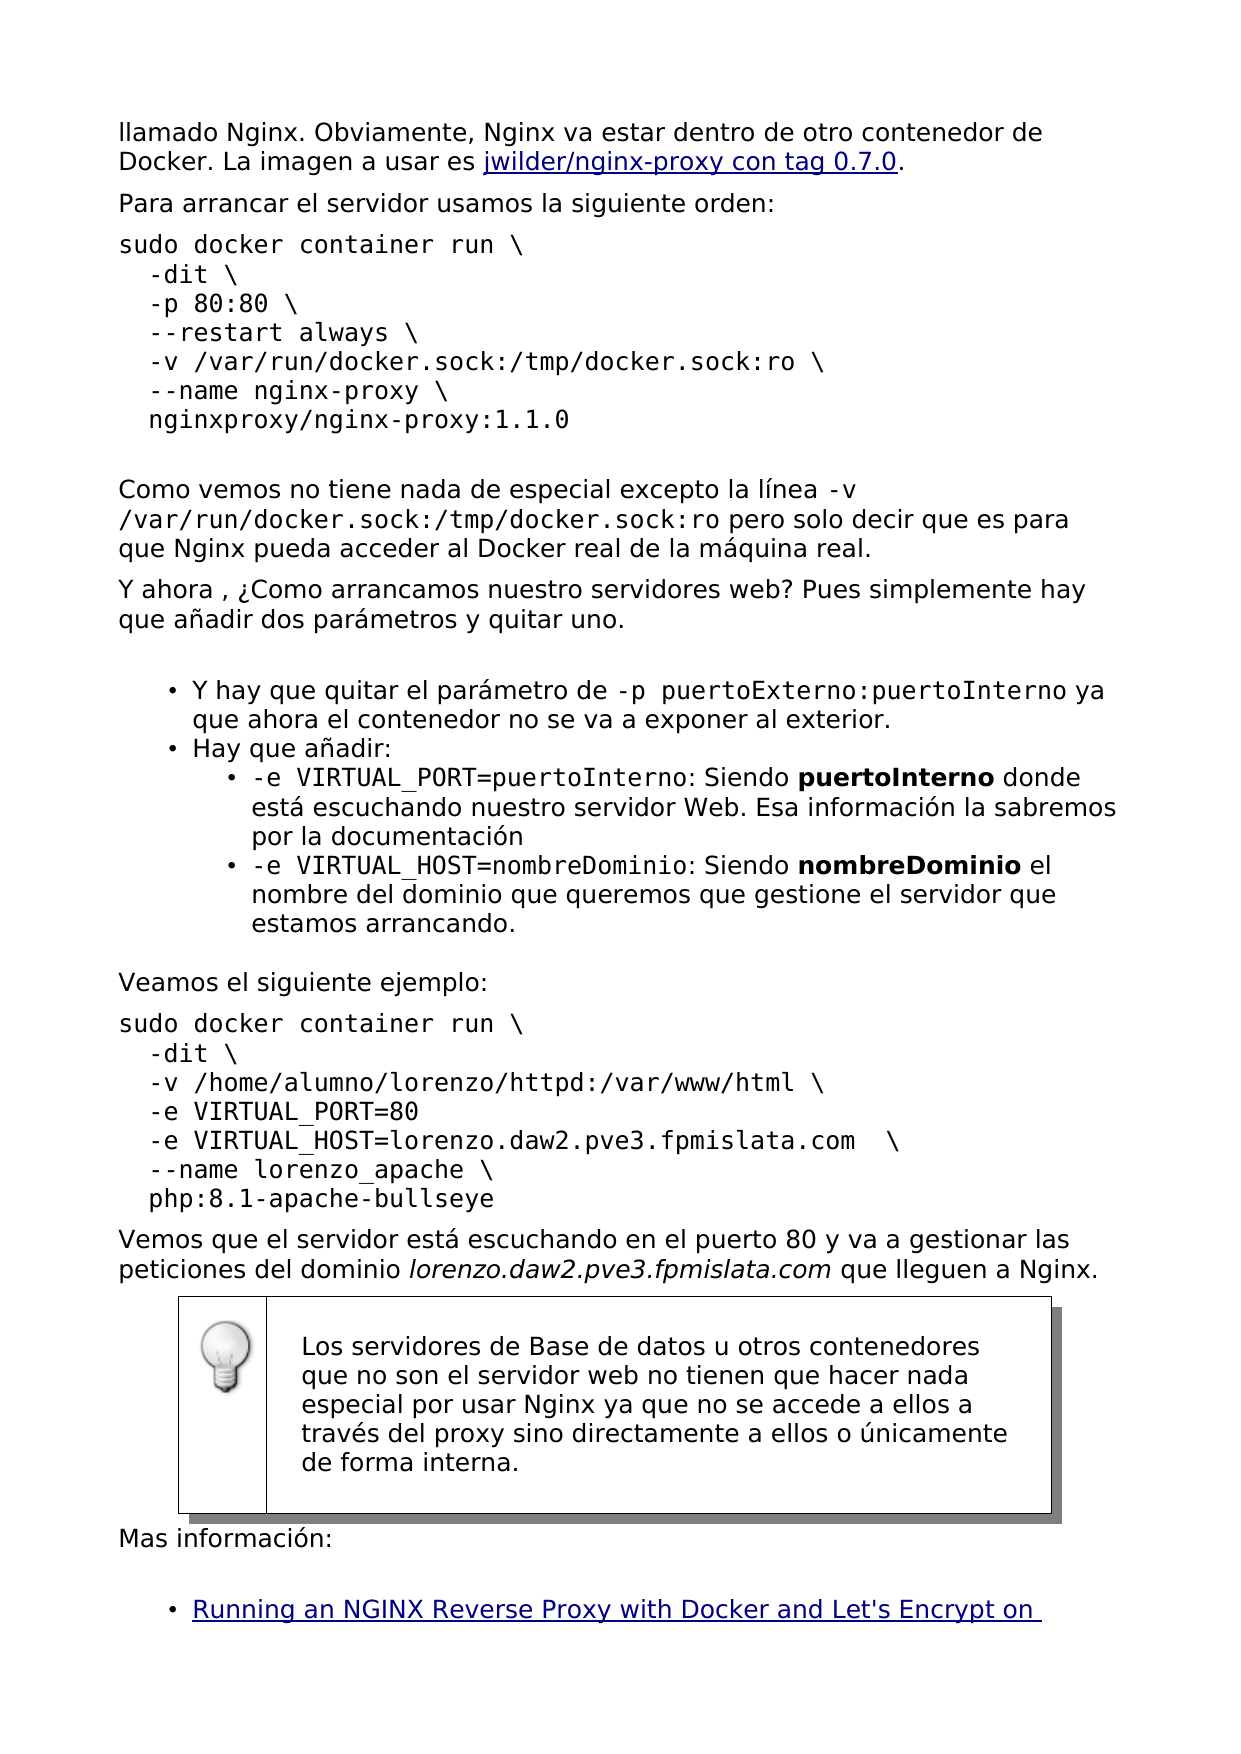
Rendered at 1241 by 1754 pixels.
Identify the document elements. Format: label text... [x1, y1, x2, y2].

list Hay que añadir: [177, 734, 1122, 763]
list -e VIRTUAL_PORT=puertoInterno: Siendo puertoInterno donde está escuchando nuestro servidor Web. Esa información la sabremos por la documentación [236, 763, 1122, 851]
list Running an NGINX Reverse Proxy with Docker and Let's Encrypt on [177, 1595, 1122, 1624]
table_header Los servidores de Base de datos u otros contenedores que no son el servidor web no tienen que hacer nada especial por usar Nginx ya que no se accede a ellos a través del proxy sino directamente a ellos o únicamente de forma interna. [267, 1297, 1051, 1513]
list -e VIRTUAL_HOST=nombreDominio: Siendo nombreDominio el nombre del dominio que queremos que gestione el servidor que estamos arrancando. [236, 851, 1122, 938]
picture [190, 1320, 266, 1396]
text Veamos el siguiente ejemplo: [118, 968, 1122, 997]
text sudo docker container run \ -dit \ -v /home/alumno/lorenzo/httpd:/var/www/html \ -e VIRTUAL_PORT=80 -e VIRTUAL_HOST=lorenzo.daw2.pve3.fpmislata.com \ --name lorenzo_apache \ php:8.1-apache-bullseye [118, 1010, 1122, 1214]
text Mas información: [118, 1524, 1122, 1553]
text Vemos que el servidor está escuchando en el puerto 80 y va a gestionar las peticiones del dominio lorenzo.daw2.pve3.fpmislata.com que lleguen a Nginx. [118, 1226, 1122, 1284]
text Para arrancar el servidor usamos la siguiente orden: [118, 189, 1122, 218]
text Como vemos no tiene nada de especial excepto la línea -v /var/run/docker.sock:/tmp/docker.sock:ro pero solo decir que es para que Nginx pueda acceder al Docker real de la máquina real. [118, 476, 1122, 563]
table_header [179, 1297, 266, 1513]
text sudo docker container run \ -dit \ -p 80:80 \ --restart always \ -v /var/run/docker.sock:/tmp/docker.sock:ro \ --name nginx-proxy \ nginxproxy/nginx-proxy:1.1.0 [118, 231, 1122, 464]
list Y hay que quitar el parámetro de -p puertoExterno:puertoInterno ya que ahora el contenedor no se va a exponer al exterior. [177, 676, 1122, 734]
text llamado Nginx. Obviamente, Nginx va estar dentro de otro contenedor de Docker. La imagen a usar es jwilder/nginx-proxy con tag 0.7.0. [118, 118, 1122, 176]
text Y ahora , ¿Como arrancamos nuestro servidores web? Pues simplemente hay que añadir dos parámetros y quitar uno. [118, 576, 1122, 634]
